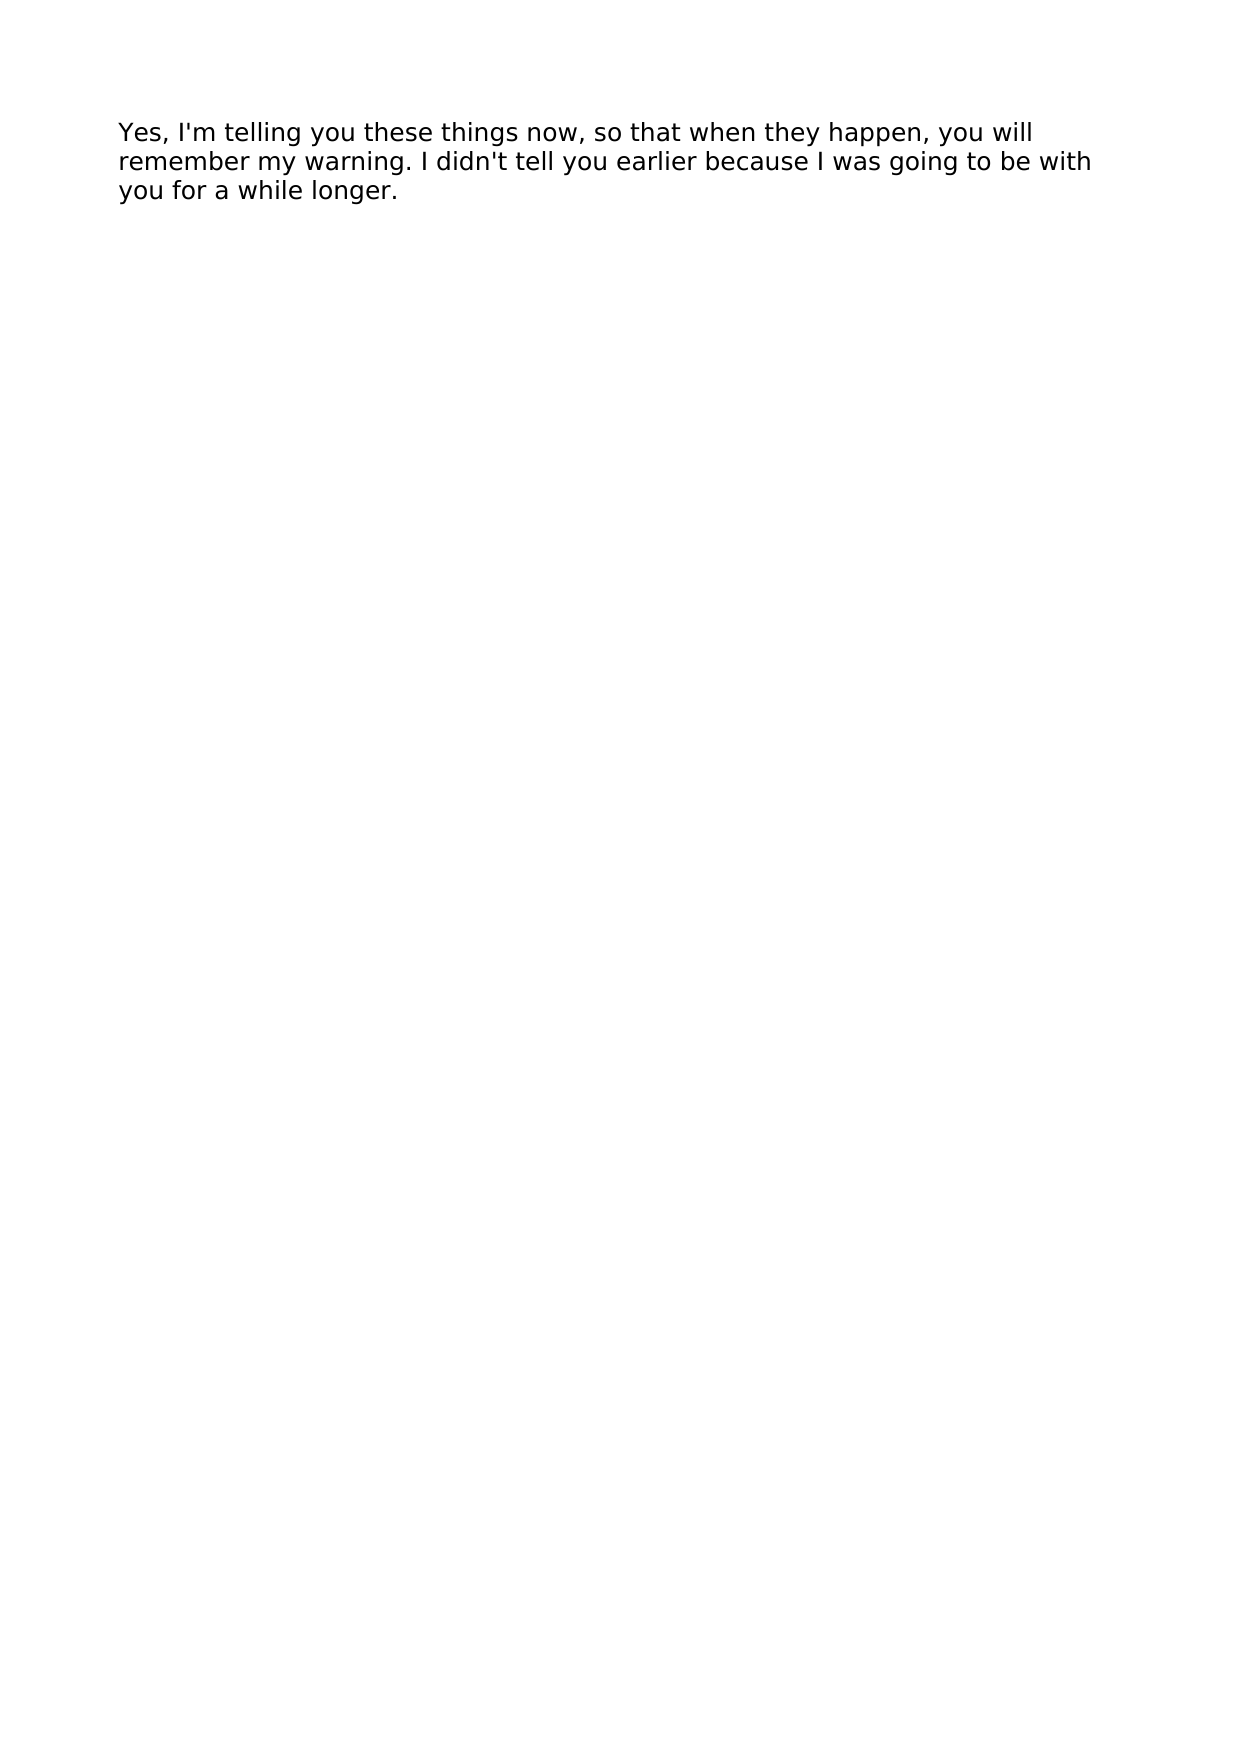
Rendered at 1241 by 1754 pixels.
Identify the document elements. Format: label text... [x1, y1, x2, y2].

text Yes, I'm telling you these things now, so that when they happen, you will remember my warning. I didn't tell you earlier because I was going to be with you for a while longer. [118, 118, 1122, 206]
